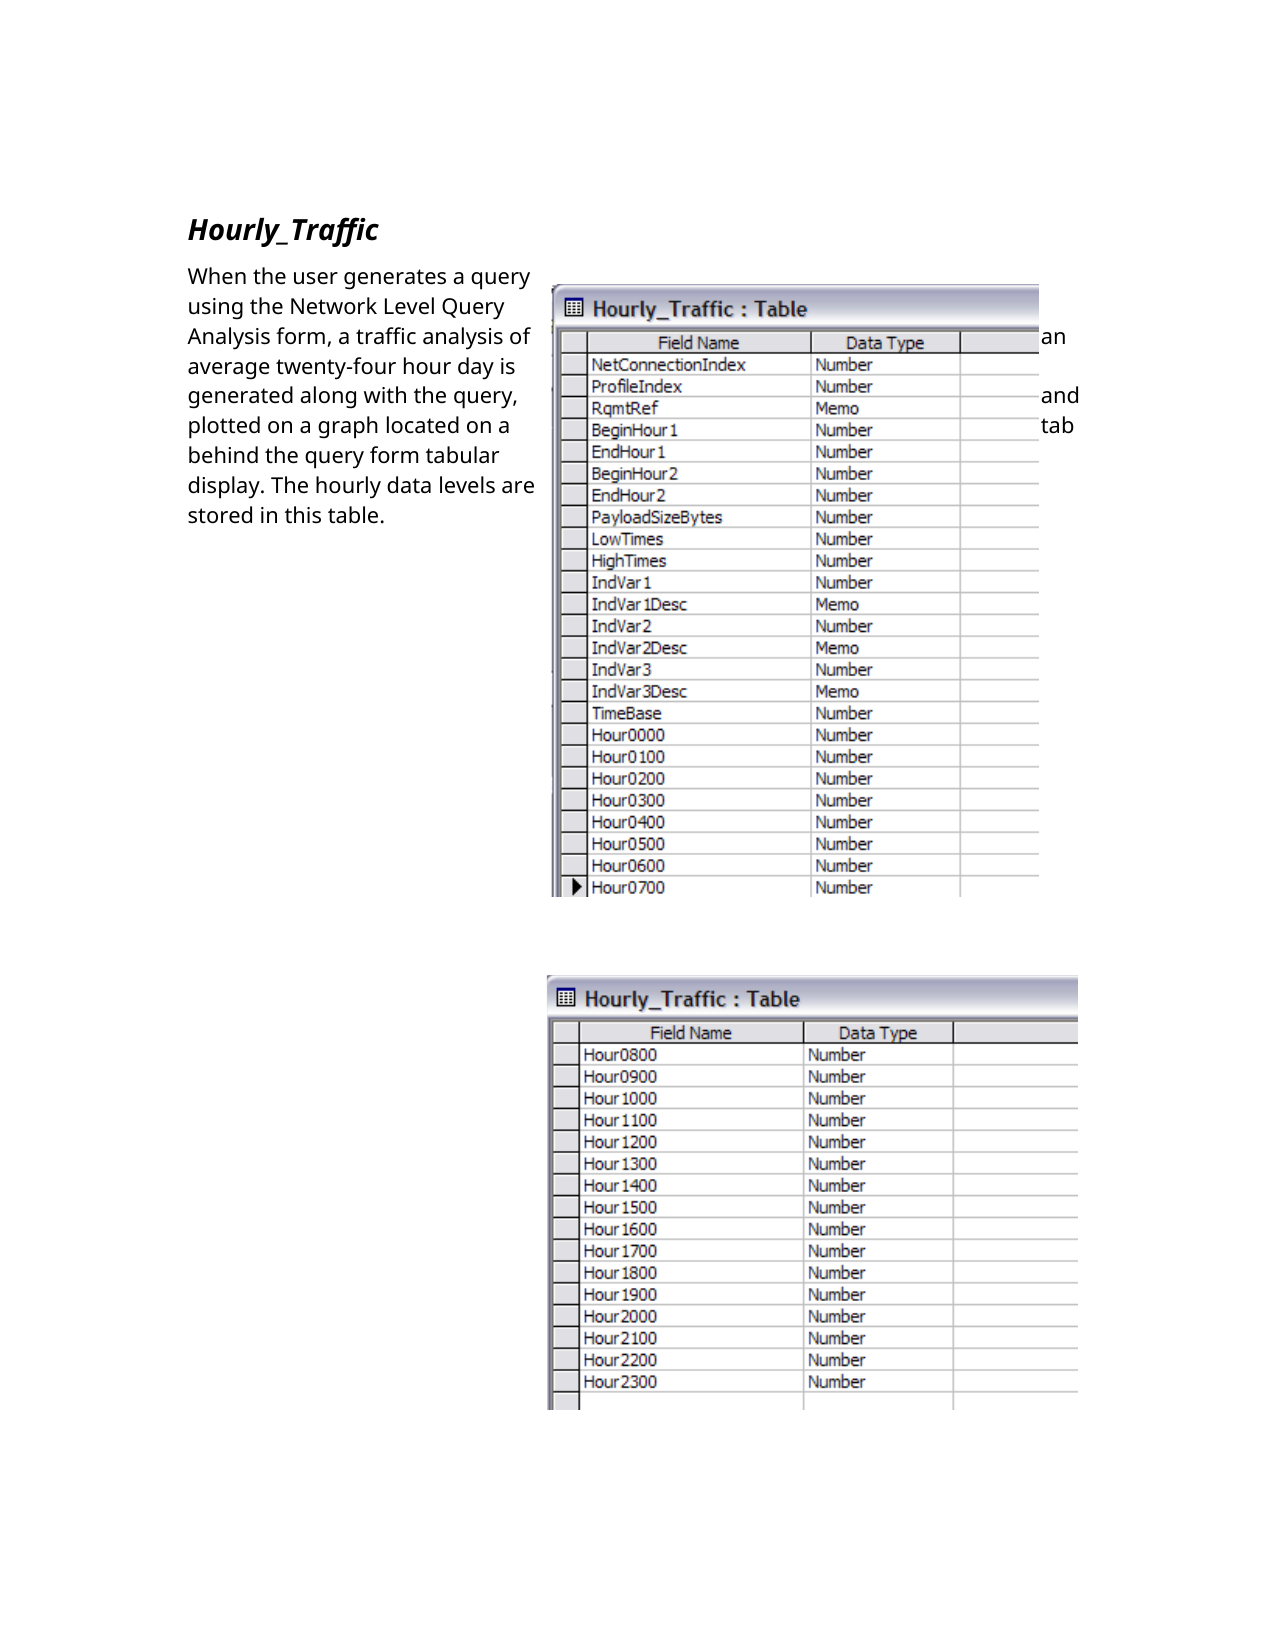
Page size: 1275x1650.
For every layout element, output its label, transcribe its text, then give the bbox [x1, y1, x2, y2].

subtitle Hourly_Traffic [187, 209, 1087, 249]
text When the user generates a query using the Network Level Query Analysis form, a traffic analysis of an average twenty-four hour day is generated along with the query, and plotted on a graph located on a tab behind the query form tabular display. The hourly data levels are stored in this table. [187, 261, 1087, 529]
picture [546, 975, 1078, 1410]
picture [551, 284, 1039, 897]
